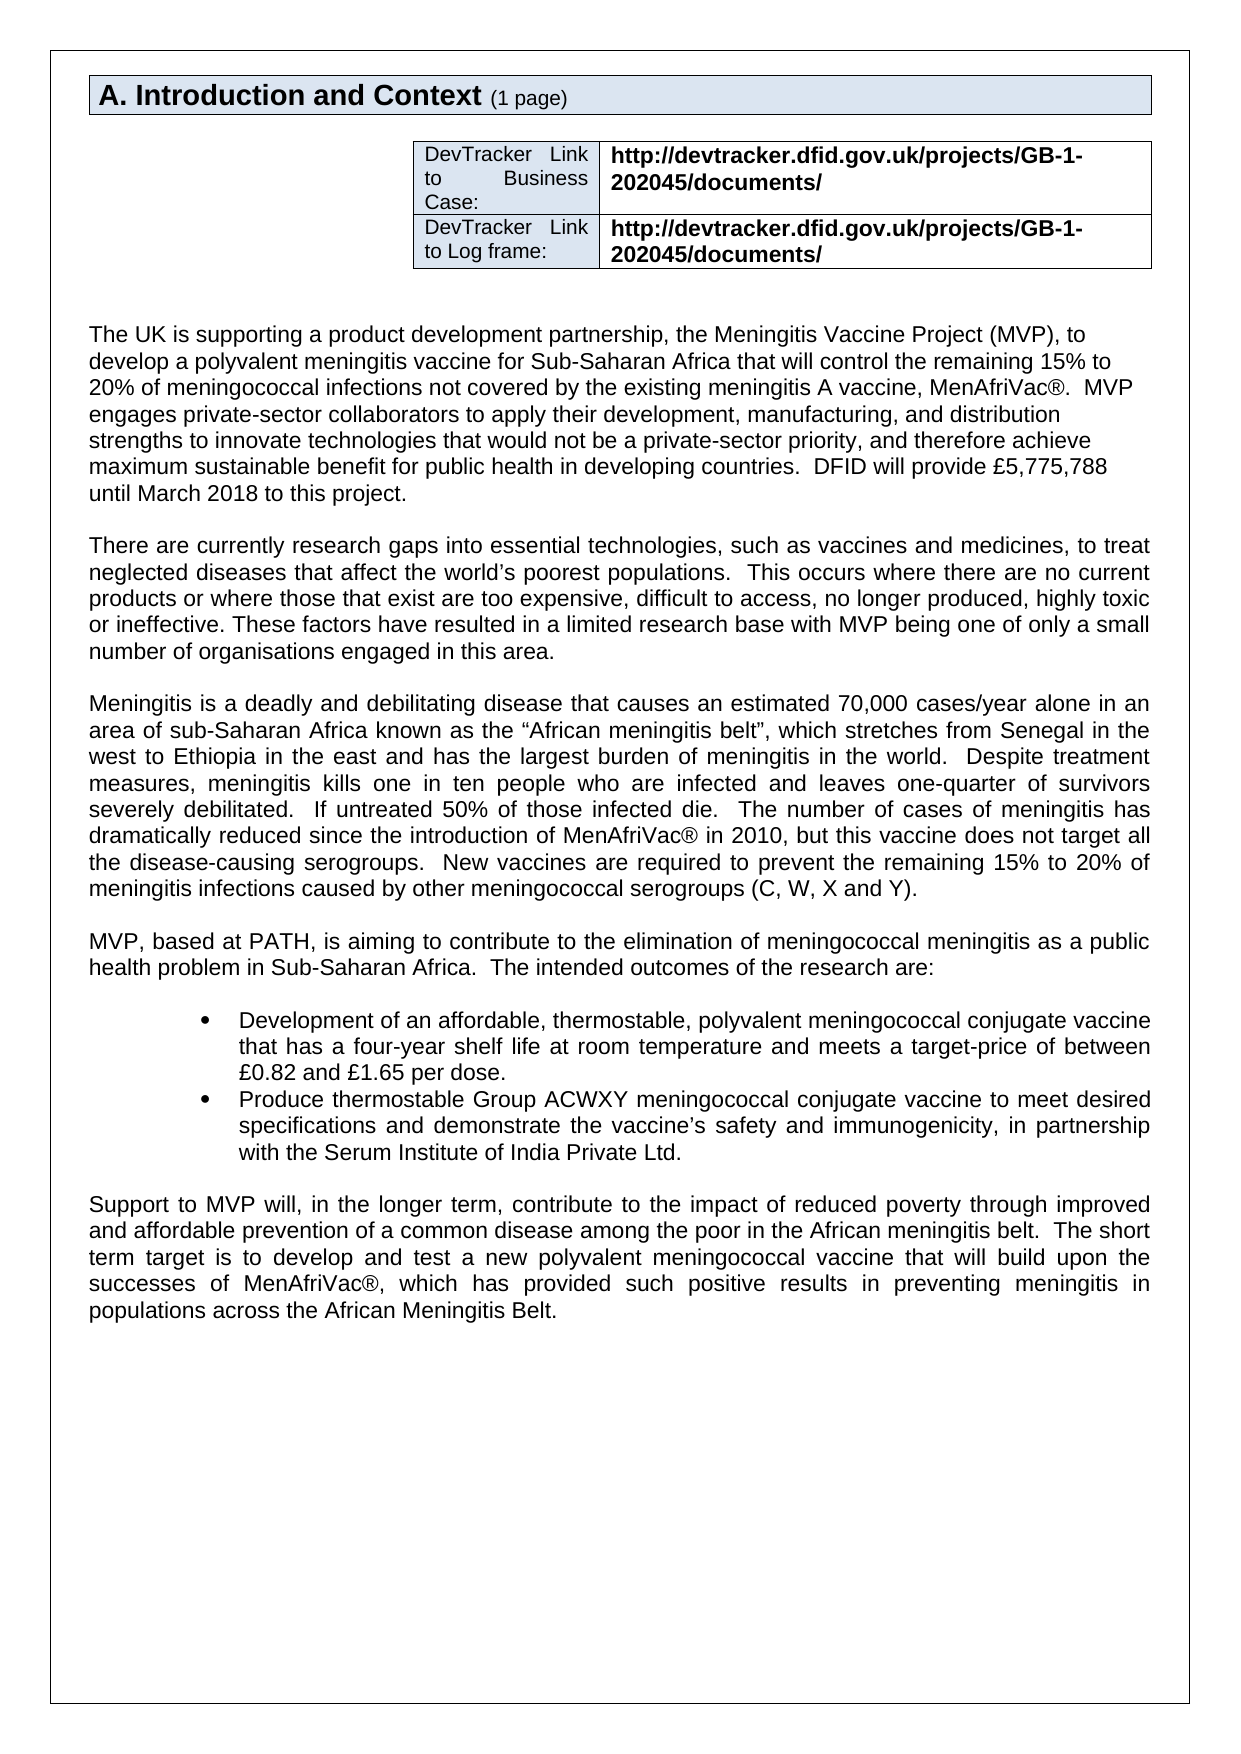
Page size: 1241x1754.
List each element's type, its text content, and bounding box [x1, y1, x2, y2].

text The UK is supporting a product development partnership, the Meningitis Vaccine Project (MVP), to develop a polyvalent meningitis vaccine for Sub-Saharan Africa that will control the remaining 15% to 20% of meningococcal infections not covered by the existing meningitis A vaccine, MenAfriVac®. MVP engages private-sector collaborators to apply their development, manufacturing, and distribution strengths to innovate technologies that would not be a private-sector priority, and therefore achieve maximum sustainable benefit for public health in developing countries. DFID will provide £5,775,788 until March 2018 to this project. [89, 321, 1152, 506]
table_cell http://devtracker.dfid.gov.uk/projects/GB-1-202045/documents/ [600, 215, 1151, 268]
text Meningitis is a deadly and debilitating disease that causes an estimated 70,000 cases/year alone in an area of sub-Saharan Africa known as the “African meningitis belt”, which stretches from Senegal in the west to Ethiopia in the east and has the largest burden of meningitis in the world. Despite treatment measures, meningitis kills one in ten people who are infected and leaves one-quarter of survivors severely debilitated. If untreated 50% of those infected die. The number of cases of meningitis has dramatically reduced since the introduction of MenAfriVac® in 2010, but this vaccine does not target all the disease-causing serogroups. New vaccines are required to prevent the remaining 15% to 20% of meningitis infections caused by other meningococcal serogroups (C, W, X and Y). [89, 690, 1152, 901]
text MVP, based at PATH, is aiming to contribute to the elimination of meningococcal meningitis as a public health problem in Sub-Saharan Africa. The intended outcomes of the research are: [89, 928, 1152, 980]
table_header DevTracker Link to Business Case: [414, 142, 599, 214]
table_cell DevTracker Link to Log frame: [414, 215, 599, 268]
text A. Introduction and Context (1 page) [90, 76, 1151, 114]
list Development of an affordable, thermostable, polyvalent meningococcal conjugate vaccine that has a four-year shelf life at room temperature and meets a target-price of between £0.82 and £1.65 per dose. [201, 1007, 1152, 1086]
text There are currently research gaps into essential technologies, such as vaccines and medicines, to treat neglected diseases that affect the world’s poorest populations. This occurs where there are no current products or where those that exist are too expensive, difficult to access, no longer produced, highly toxic or ineffective. These factors have resulted in a limited research base with MVP being one of only a small number of organisations engaged in this area. [89, 532, 1152, 664]
table_header http://devtracker.dfid.gov.uk/projects/GB-1-202045/documents/ [600, 142, 1151, 214]
text Support to MVP will, in the longer term, contribute to the impact of reduced poverty through improved and affordable prevention of a common disease among the poor in the African meningitis belt. The short term target is to develop and test a new polyvalent meningococcal vaccine that will build upon the successes of MenAfriVac®, which has provided such positive results in preventing meningitis in populations across the African Meningitis Belt. [89, 1191, 1152, 1323]
list Produce thermostable Group ACWXY meningococcal conjugate vaccine to meet desired specifications and demonstrate the vaccine’s safety and immunogenicity, in partnership with the Serum Institute of India Private Ltd. [201, 1086, 1152, 1165]
